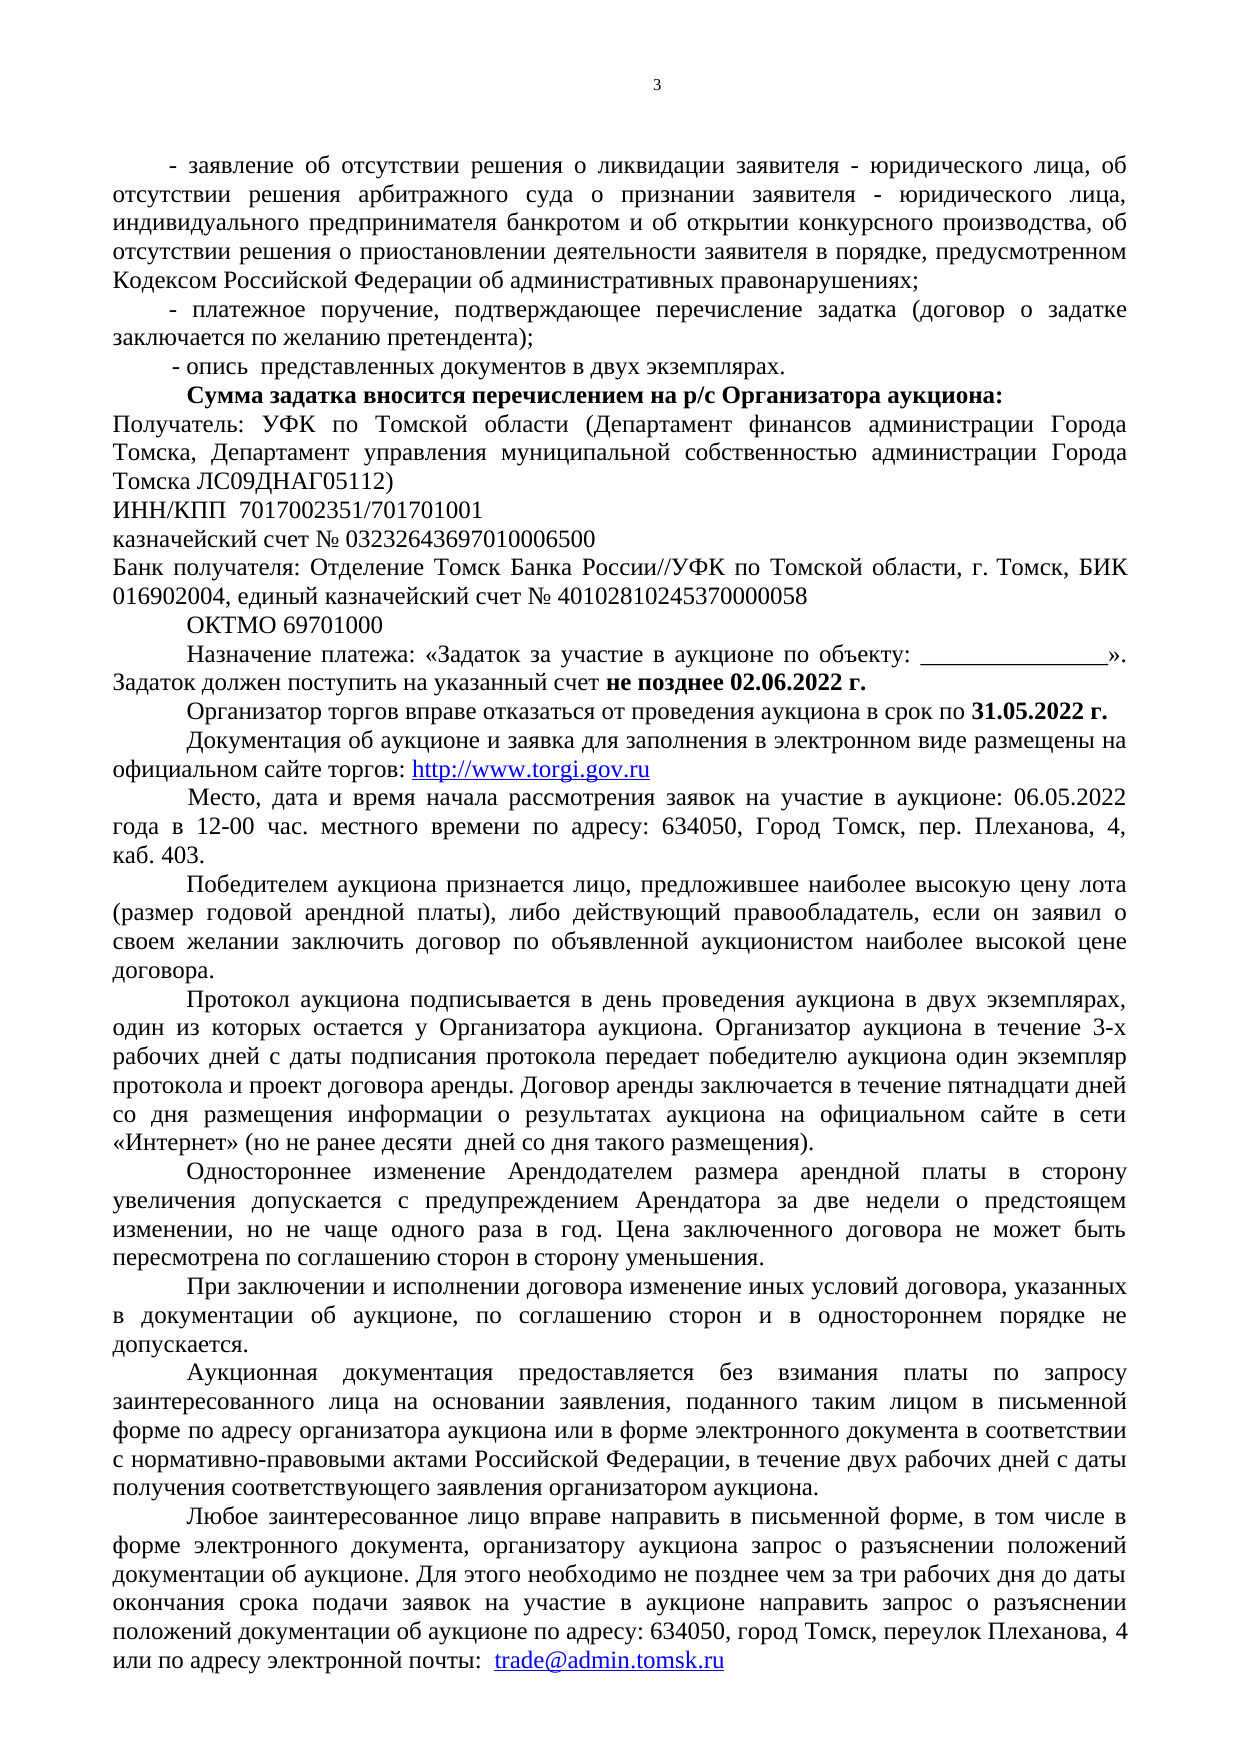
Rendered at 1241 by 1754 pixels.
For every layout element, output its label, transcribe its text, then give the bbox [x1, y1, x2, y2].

text Место, дата и время начала рассмотрения заявок на участие в аукционе: 06.05.2022 года в 12-00 час. местного времени по адресу: 634050, Город Томск, пер. Плеханова, 4, каб. 403. [112, 782, 1128, 869]
text ИНН/КПП 7017002351/701701001 [112, 495, 1128, 524]
text Протокол аукциона подписывается в день проведения аукциона в двух экземплярах, один из которых остается у Организатора аукциона. Организатор аукциона в течение 3-х рабочих дней с даты подписания протокола передает победителю аукциона один экземпляр протокола и проект договора аренды. Договор аренды заключается в течение пятнадцати дней со дня размещения информации о результатах аукциона на официальном сайте в сети «Интернет» (но не ранее десяти дней со дня такого размещения). [112, 984, 1128, 1156]
text казначейский счет № 03232643697010006500 [112, 524, 1128, 552]
text Любое заинтересованное лицо вправе направить в письменной форме, в том числе в форме электронного документа, организатору аукциона запрос о разъяснении положений документации об аукционе. Для этого необходимо не позднее чем за три рабочих дня до даты окончания срока подачи заявок на участие в аукционе направить запрос о разъяснении положений документации об аукционе по адресу: 634050, город Томск, переулок Плеханова, 4 или по адресу электронной почты: trade@admin.tomsk.ru [112, 1501, 1128, 1674]
text Документация об аукционе и заявка для заполнения в электронном виде размещены на официальном сайте торгов: http://www.torgi.gov.ru [112, 725, 1128, 782]
text Аукционная документация предоставляется без взимания платы по запросу заинтересованного лица на основании заявления, поданного таким лицом в письменной форме по адресу организатора аукциона или в форме электронного документа в соответствии с нормативно-правовыми актами Российской Федерации, в течение двух рабочих дней с даты получения соответствующего заявления организатором аукциона. [112, 1357, 1128, 1501]
text При заключении и исполнении договора изменение иных условий договора, указанных в документации об аукционе, по соглашению сторон и в одностороннем порядке не допускается. [112, 1271, 1128, 1357]
text - опись представленных документов в двух экземплярах. [112, 351, 1128, 380]
text - платежное поручение, подтверждающее перечисление задатка (договор о задатке заключается по желанию претендента); [112, 294, 1128, 351]
text Назначение платежа: «Задаток за участие в аукционе по объекту: _______________». Задаток должен поступить на указанный счет не позднее 02.06.2022 г. [112, 639, 1128, 696]
text ОКТМО 69701000 [112, 610, 1128, 639]
text Банк получателя: Отделение Томск Банка России//УФК по Томской области, г. Томск, БИК 016902004, единый казначейский счет № 40102810245370000058 [112, 552, 1128, 610]
text Одностороннее изменение Арендодателем размера арендной платы в сторону увеличения допускается с предупреждением Арендатора за две недели о предстоящем изменении, но не чаще одного раза в год. Цена заключенного договора не может быть пересмотрена по соглашению сторон в сторону уменьшения. [112, 1156, 1128, 1271]
text Организатор торгов вправе отказаться от проведения аукциона в срок по 31.05.2022 г. [112, 696, 1128, 725]
text Получатель: УФК по Томской области (Департамент финансов администрации Города Томска, Департамент управления муниципальной собственностью администрации Города Томска ЛС09ДНАГ05112) [112, 409, 1128, 495]
text - заявление об отсутствии решения о ликвидации заявителя - юридического лица, об отсутствии решения арбитражного суда о признании заявителя - юридического лица, индивидуального предпринимателя банкротом и об открытии конкурсного производства, об отсутствии решения о приостановлении деятельности заявителя в порядке, предусмотренном Кодексом Российской Федерации об административных правонарушениях; [112, 150, 1128, 294]
text Победителем аукциона признается лицо, предложившее наиболее высокую цену лота (размер годовой арендной платы), либо действующий правообладатель, если он заявил о своем желании заключить договор по объявленной аукционистом наиболее высокой цене договора. [112, 869, 1128, 984]
text Сумма задатка вносится перечислением на р/с Организатора аукциона: [112, 380, 1128, 409]
